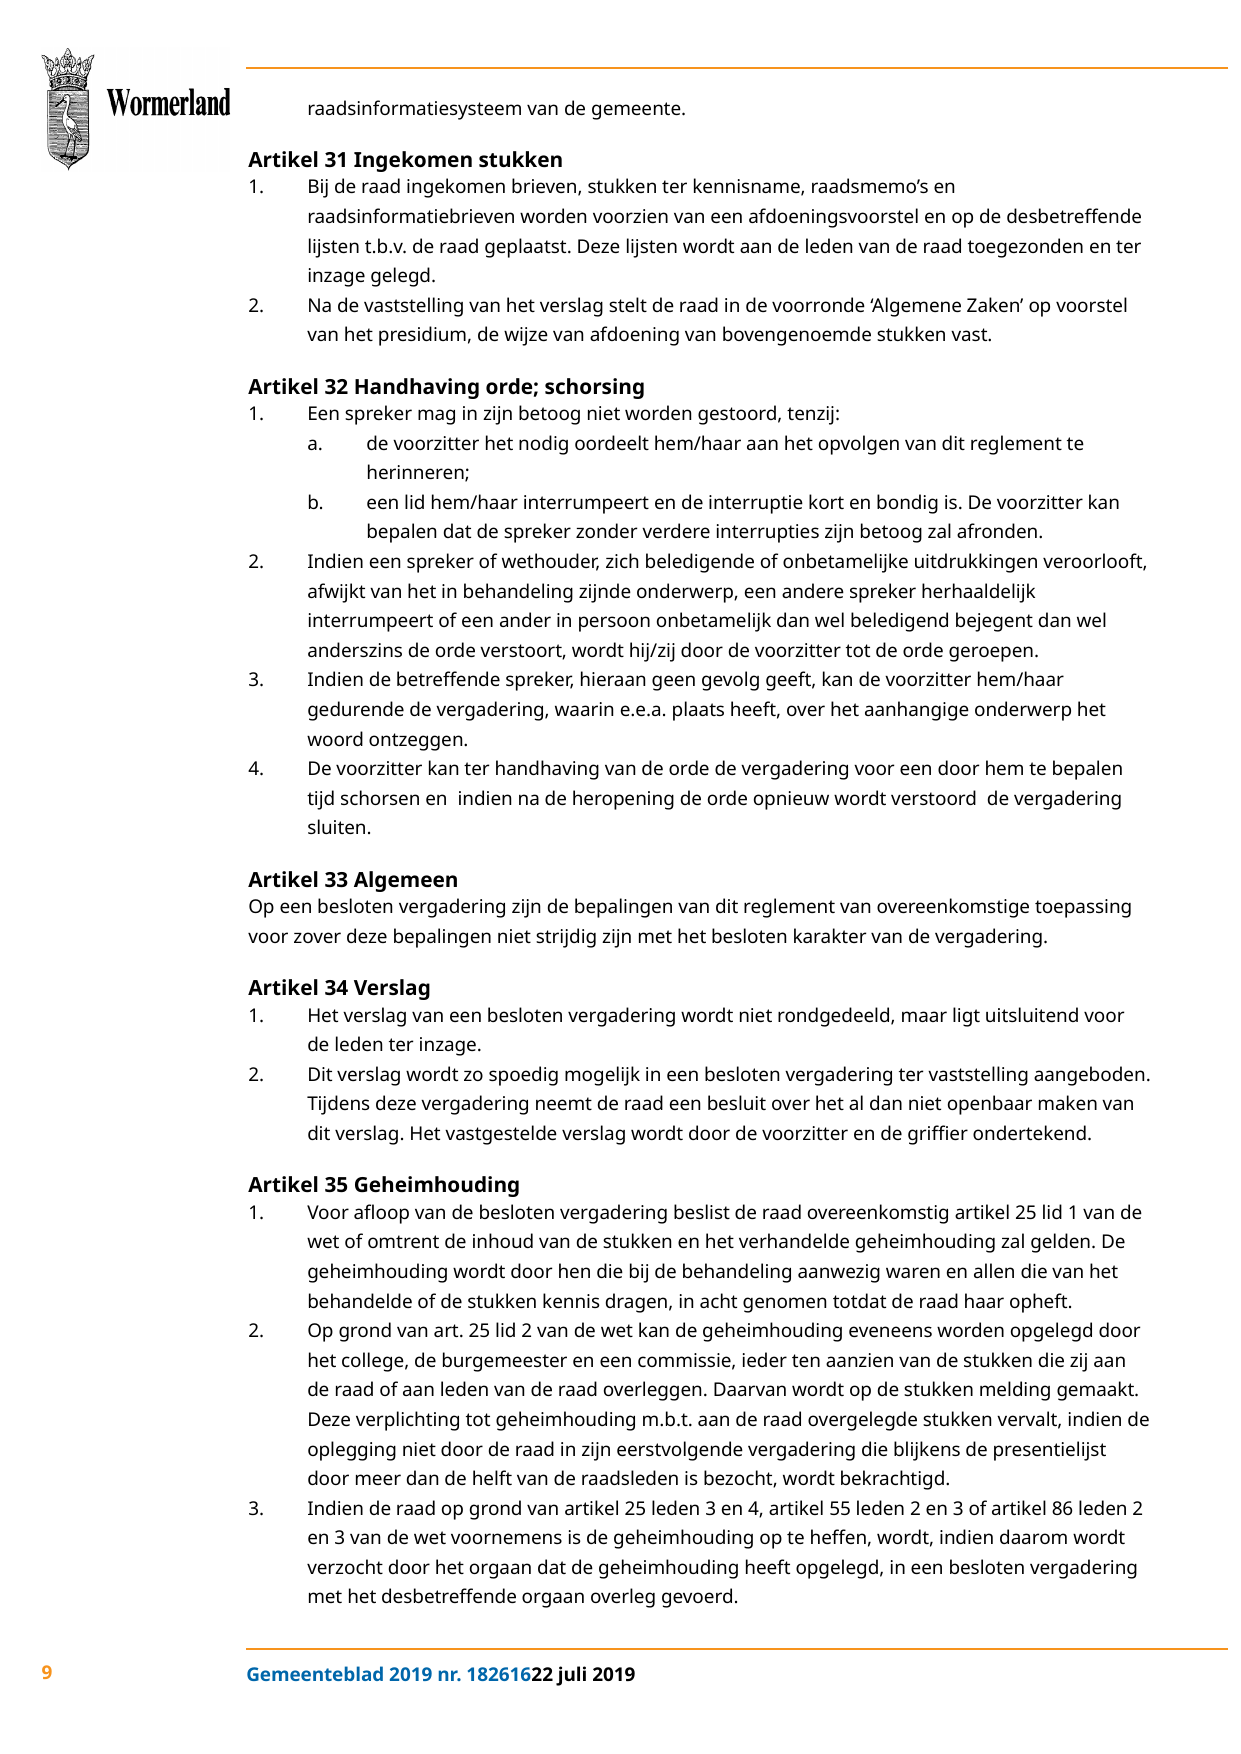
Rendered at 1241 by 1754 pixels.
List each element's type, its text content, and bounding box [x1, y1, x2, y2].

list Op grond van art. 25 lid 2 van de wet kan de geheimhouding eveneens worden opgelegd door het college, de burgemeester en een commissie, ieder ten aanzien van de stukken die zij aan de raad of aan leden van de raad overleggen. Daarvan wordt op de stukken melding gemaakt. Deze verplichting tot geheimhouding m.b.t. aan de raad overgelegde stukken vervalt, indien de oplegging niet door de raad in zijn eerstvolgende vergadering die blijkens de presentielijst door meer dan de helft van de raadsleden is bezocht, wordt bekrachtigd. [248, 1317, 1152, 1491]
text Artikel 33 Algemeen [248, 865, 1152, 893]
text Artikel 35 Geheimhouding [248, 1171, 1152, 1199]
list Het verslag van een besloten vergadering wordt niet rondgedeeld, maar ligt uitsluitend voor de leden ter inzage. [248, 1002, 1152, 1057]
list een lid hem/haar interrumpeert en de interruptie kort en bondig is. De voorzitter kan bepalen dat de spreker zonder verdere interrupties zijn betoog zal afronden. [307, 489, 1152, 544]
list Indien de raad op grond van artikel 25 leden 3 en 4, artikel 55 leden 2 en 3 of artikel 86 leden 2 en 3 van de wet voornemens is de geheimhouding op te heffen, wordt, indien daarom wordt verzocht door het orgaan dat de geheimhouding heeft opgelegd, in een besloten vergadering met het desbetreffende orgaan overleg gevoerd. [248, 1495, 1152, 1609]
text Op een besloten vergadering zijn de bepalingen van dit reglement van overeenkomstige toepassing voor zover deze bepalingen niet strijdig zijn met het besloten karakter van de vergadering. [248, 893, 1152, 949]
list De voorzitter kan ter handhaving van de orde de vergadering voor een door hem te bepalen tijd schorsen en ­ indien na de heropening de orde opnieuw wordt verstoord ­ de vergadering sluiten. [248, 755, 1152, 840]
list de voorzitter het nodig oordeelt hem/haar aan het opvolgen van dit reglement te herinneren; [307, 430, 1152, 485]
list Bij de raad ingekomen brieven, stukken ter kennisname, raadsmemo’s en raadsinformatiebrieven worden voorzien van een afdoeningsvoorstel en op de desbetreffende lijsten t.b.v. de raad geplaatst. Deze lijsten wordt aan de leden van de raad toegezonden en ter inzage gelegd. [248, 174, 1152, 288]
text Artikel 32 Handhaving orde; schorsing [248, 372, 1152, 400]
list Dit verslag wordt zo spoedig mogelijk in een besloten vergadering ter vaststelling aangeboden. Tijdens deze vergadering neemt de raad een besluit over het al dan niet openbaar maken van dit verslag. Het vastgestelde verslag wordt door de voorzitter en de griffier ondertekend. [248, 1061, 1152, 1146]
list Na de vaststelling van het verslag stelt de raad in de voorronde ‘Algemene Zaken’ op voorstel van het presidium, de wijze van afdoening van bovengenoemde stukken vast. [248, 292, 1152, 347]
list Indien de betreffende spreker, hieraan geen gevolg geeft, kan de voorzitter hem/haar gedurende de vergadering, waarin e.e.a. plaats heeft, over het aanhangige onderwerp het woord ontzeggen. [248, 667, 1152, 752]
list Voor afloop van de besloten vergadering beslist de raad overeenkomstig artikel 25 lid 1 van de wet of omtrent de inhoud van de stukken en het verhandelde geheimhouding zal gelden. De geheimhouding wordt door hen die bij de behandeling aanwezig waren en allen die van het behandelde of de stukken kennis dragen, in acht genomen totdat de raad haar opheft. [248, 1199, 1152, 1313]
text Artikel 31 Ingekomen stukken [248, 145, 1152, 174]
list Een spreker mag in zijn betoog niet worden gestoord, tenzij: [248, 400, 1152, 426]
list Indien een spreker of wethouder, zich beledigende of onbetamelijke uitdrukkingen veroorlooft, afwijkt van het in behandeling zijnde onderwerp, een andere spreker herhaaldelijk interrumpeert of een ander in persoon onbetamelijk dan wel beledigend bejegent dan wel anderszins de orde verstoort, wordt hij/zij door de voorzitter tot de orde geroepen. [248, 548, 1152, 663]
picture [41, 47, 231, 172]
text Artikel 34 Verslag [248, 973, 1152, 1002]
list raadsinformatiesysteem van de gemeente. [248, 95, 1152, 121]
